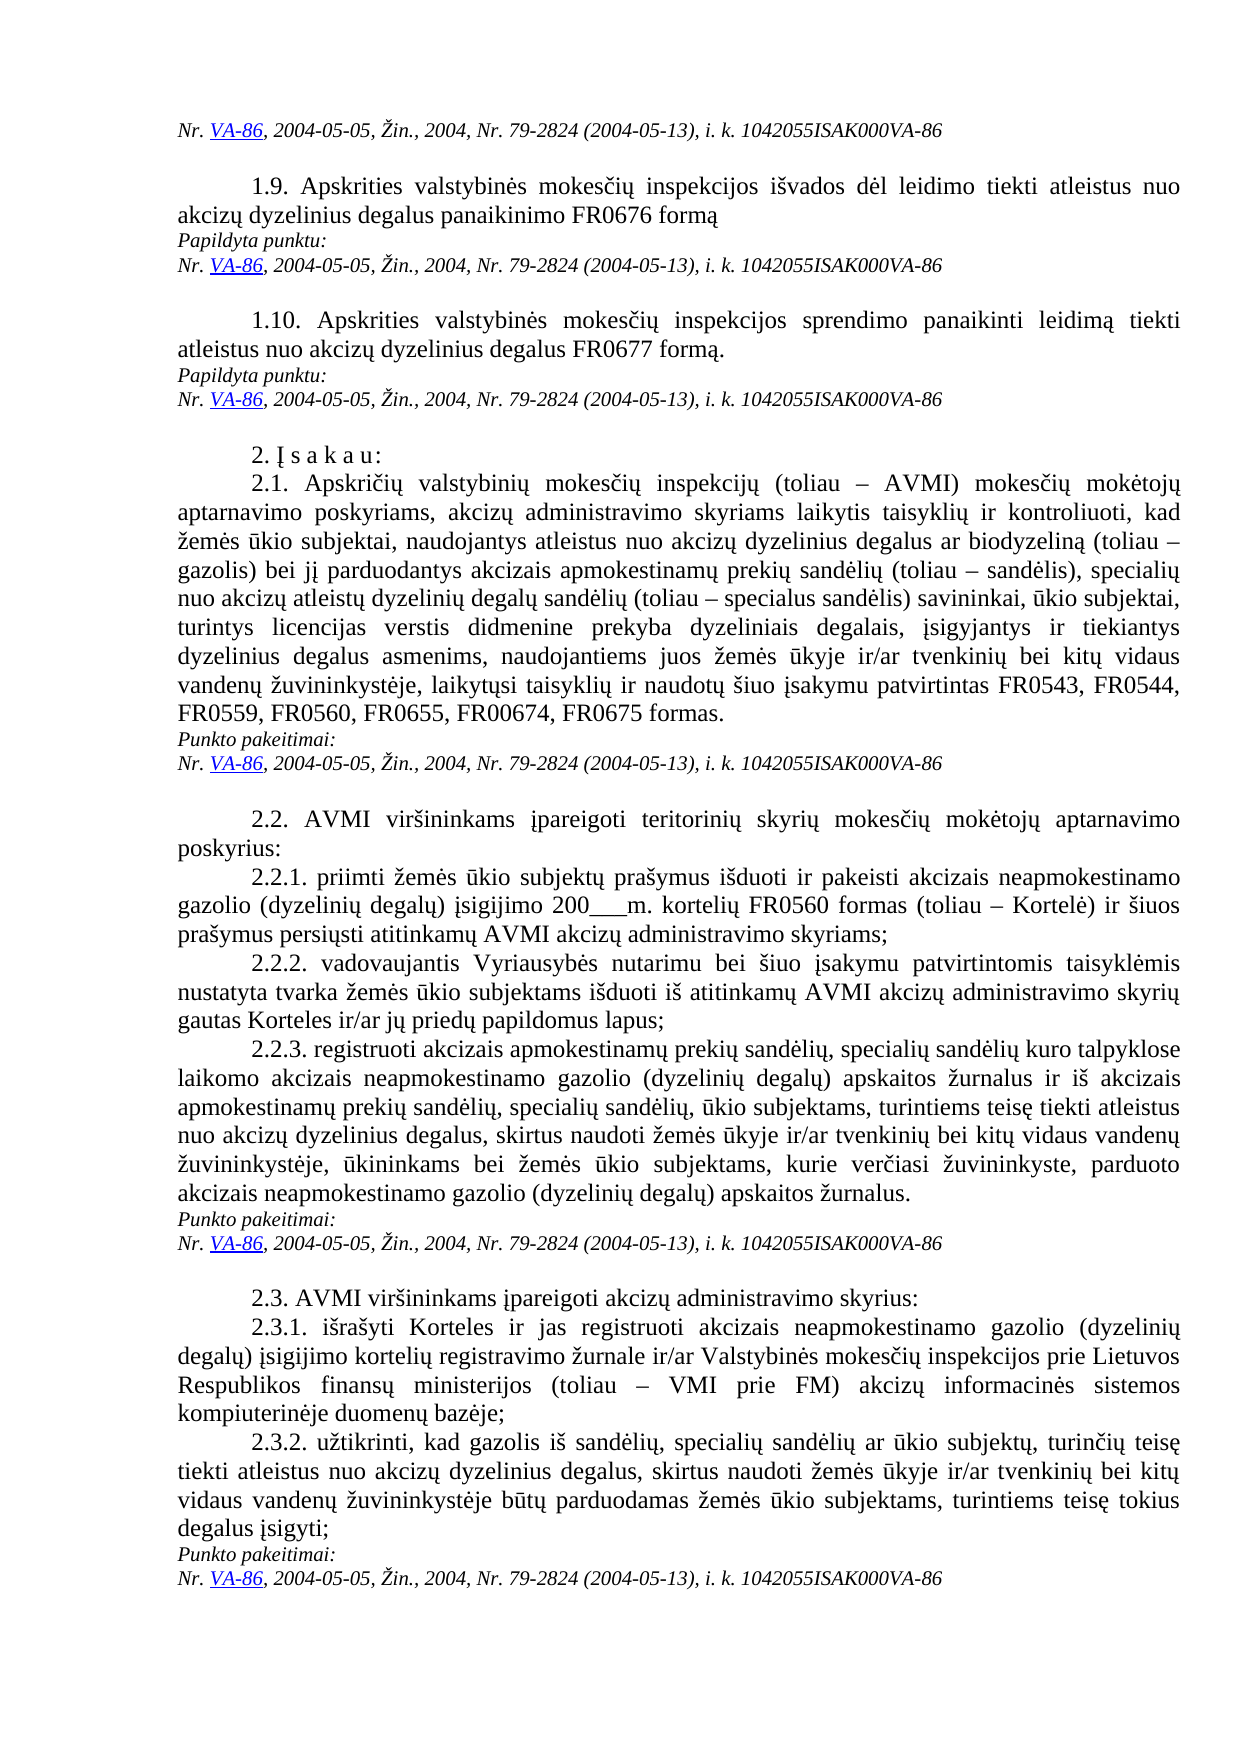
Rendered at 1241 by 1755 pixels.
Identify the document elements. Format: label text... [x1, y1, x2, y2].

text Papildyta punktu: [177, 228, 1181, 252]
text 2.2.2. vadovaujantis Vyriausybės nutarimu bei šiuo įsakymu patvirtintomis taisyklėmis nustatyta tvarka žemės ūkio subjektams išduoti iš atitinkamų AVMI akcizų administravimo skyrių gautas Korteles ir/ar jų priedų papildomus lapus; [177, 948, 1181, 1034]
text Nr. VA-86, 2004-05-05, Žin., 2004, Nr. 79-2824 (2004-05-13), i. k. 1042055ISAK000VA-86 [177, 1231, 1181, 1255]
text Punkto pakeitimai: [177, 1207, 1181, 1231]
text Papildyta punktu: [177, 363, 1181, 387]
text Nr. VA-86, 2004-05-05, Žin., 2004, Nr. 79-2824 (2004-05-13), i. k. 1042055ISAK000VA-86 [177, 387, 1181, 411]
text Nr. VA-86, 2004-05-05, Žin., 2004, Nr. 79-2824 (2004-05-13), i. k. 1042055ISAK000VA-86 [177, 751, 1181, 775]
text 2.2.1. priimti žemės ūkio subjektų prašymus išduoti ir pakeisti akcizais neapmokestinamo gazolio (dyzelinių degalų) įsigijimo 200___m. kortelių FR0560 formas (toliau – Kortelė) ir šiuos prašymus persiųsti atitinkamų AVMI akcizų administravimo skyriams; [177, 862, 1181, 948]
text Nr. VA-86, 2004-05-05, Žin., 2004, Nr. 79-2824 (2004-05-13), i. k. 1042055ISAK000VA-86 [177, 118, 1181, 142]
text Nr. VA-86, 2004-05-05, Žin., 2004, Nr. 79-2824 (2004-05-13), i. k. 1042055ISAK000VA-86 [177, 252, 1181, 277]
text 2.3.2. užtikrinti, kad gazolis iš sandėlių, specialių sandėlių ar ūkio subjektų, turinčių teisę tiekti atleistus nuo akcizų dyzelinius degalus, skirtus naudoti žemės ūkyje ir/ar tvenkinių bei kitų vidaus vandenų žuvininkystėje būtų parduodamas žemės ūkio subjektams, turintiems teisę tokius degalus įsigyti; [177, 1427, 1181, 1542]
text 2.1. Apskričių valstybinių mokesčių inspekcijų (toliau – AVMI) mokesčių mokėtojų aptarnavimo poskyriams, akcizų administravimo skyriams laikytis taisyklių ir kontroliuoti, kad žemės ūkio subjektai, naudojantys atleistus nuo akcizų dyzelinius degalus ar biodyzeliną (toliau – gazolis) bei jį parduodantys akcizais apmokestinamų prekių sandėlių (toliau – sandėlis), specialių nuo akcizų atleistų dyzelinių degalų sandėlių (toliau – specialus sandėlis) savininkai, ūkio subjektai, turintys licencijas verstis didmenine prekyba dyzeliniais degalais, įsigyjantys ir tiekiantys dyzelinius degalus asmenims, naudojantiems juos žemės ūkyje ir/ar tvenkinių bei kitų vidaus vandenų žuvininkystėje, laikytųsi taisyklių ir naudotų šiuo įsakymu patvirtintas FR0543, FR0544, FR0559, FR0560, FR0655, FR00674, FR0675 formas. [177, 468, 1181, 727]
text 2.3.1. išrašyti Korteles ir jas registruoti akcizais neapmokestinamo gazolio (dyzelinių degalų) įsigijimo kortelių registravimo žurnale ir/ar Valstybinės mokesčių inspekcijos prie Lietuvos Respublikos finansų ministerijos (toliau – VMI prie FM) akcizų informacinės sistemos kompiuterinėje duomenų bazėje; [177, 1312, 1181, 1427]
text 1.9. Apskrities valstybinės mokesčių inspekcijos išvados dėl leidimo tiekti atleistus nuo akcizų dyzelinius degalus panaikinimo FR0676 formą [177, 171, 1181, 228]
text 1.10. Apskrities valstybinės mokesčių inspekcijos sprendimo panaikinti leidimą tiekti atleistus nuo akcizų dyzelinius degalus FR0677 formą. [177, 305, 1181, 363]
text 2. Įsakau: [177, 440, 1181, 468]
text 2.2.3. registruoti akcizais apmokestinamų prekių sandėlių, specialių sandėlių kuro talpyklose laikomo akcizais neapmokestinamo gazolio (dyzelinių degalų) apskaitos žurnalus ir iš akcizais apmokestinamų prekių sandėlių, specialių sandėlių, ūkio subjektams, turintiems teisę tiekti atleistus nuo akcizų dyzelinius degalus, skirtus naudoti žemės ūkyje ir/ar tvenkinių bei kitų vidaus vandenų žuvininkystėje, ūkininkams bei žemės ūkio subjektams, kurie verčiasi žuvininkyste, parduoto akcizais neapmokestinamo gazolio (dyzelinių degalų) apskaitos žurnalus. [177, 1034, 1181, 1207]
text Punkto pakeitimai: [177, 727, 1181, 751]
text Punkto pakeitimai: [177, 1542, 1181, 1566]
text 2.2. AVMI viršininkams įpareigoti teritorinių skyrių mokesčių mokėtojų aptarnavimo poskyrius: [177, 804, 1181, 862]
text Nr. VA-86, 2004-05-05, Žin., 2004, Nr. 79-2824 (2004-05-13), i. k. 1042055ISAK000VA-86 [177, 1566, 1181, 1590]
text 2.3. AVMI viršininkams įpareigoti akcizų administravimo skyrius: [177, 1283, 1181, 1312]
